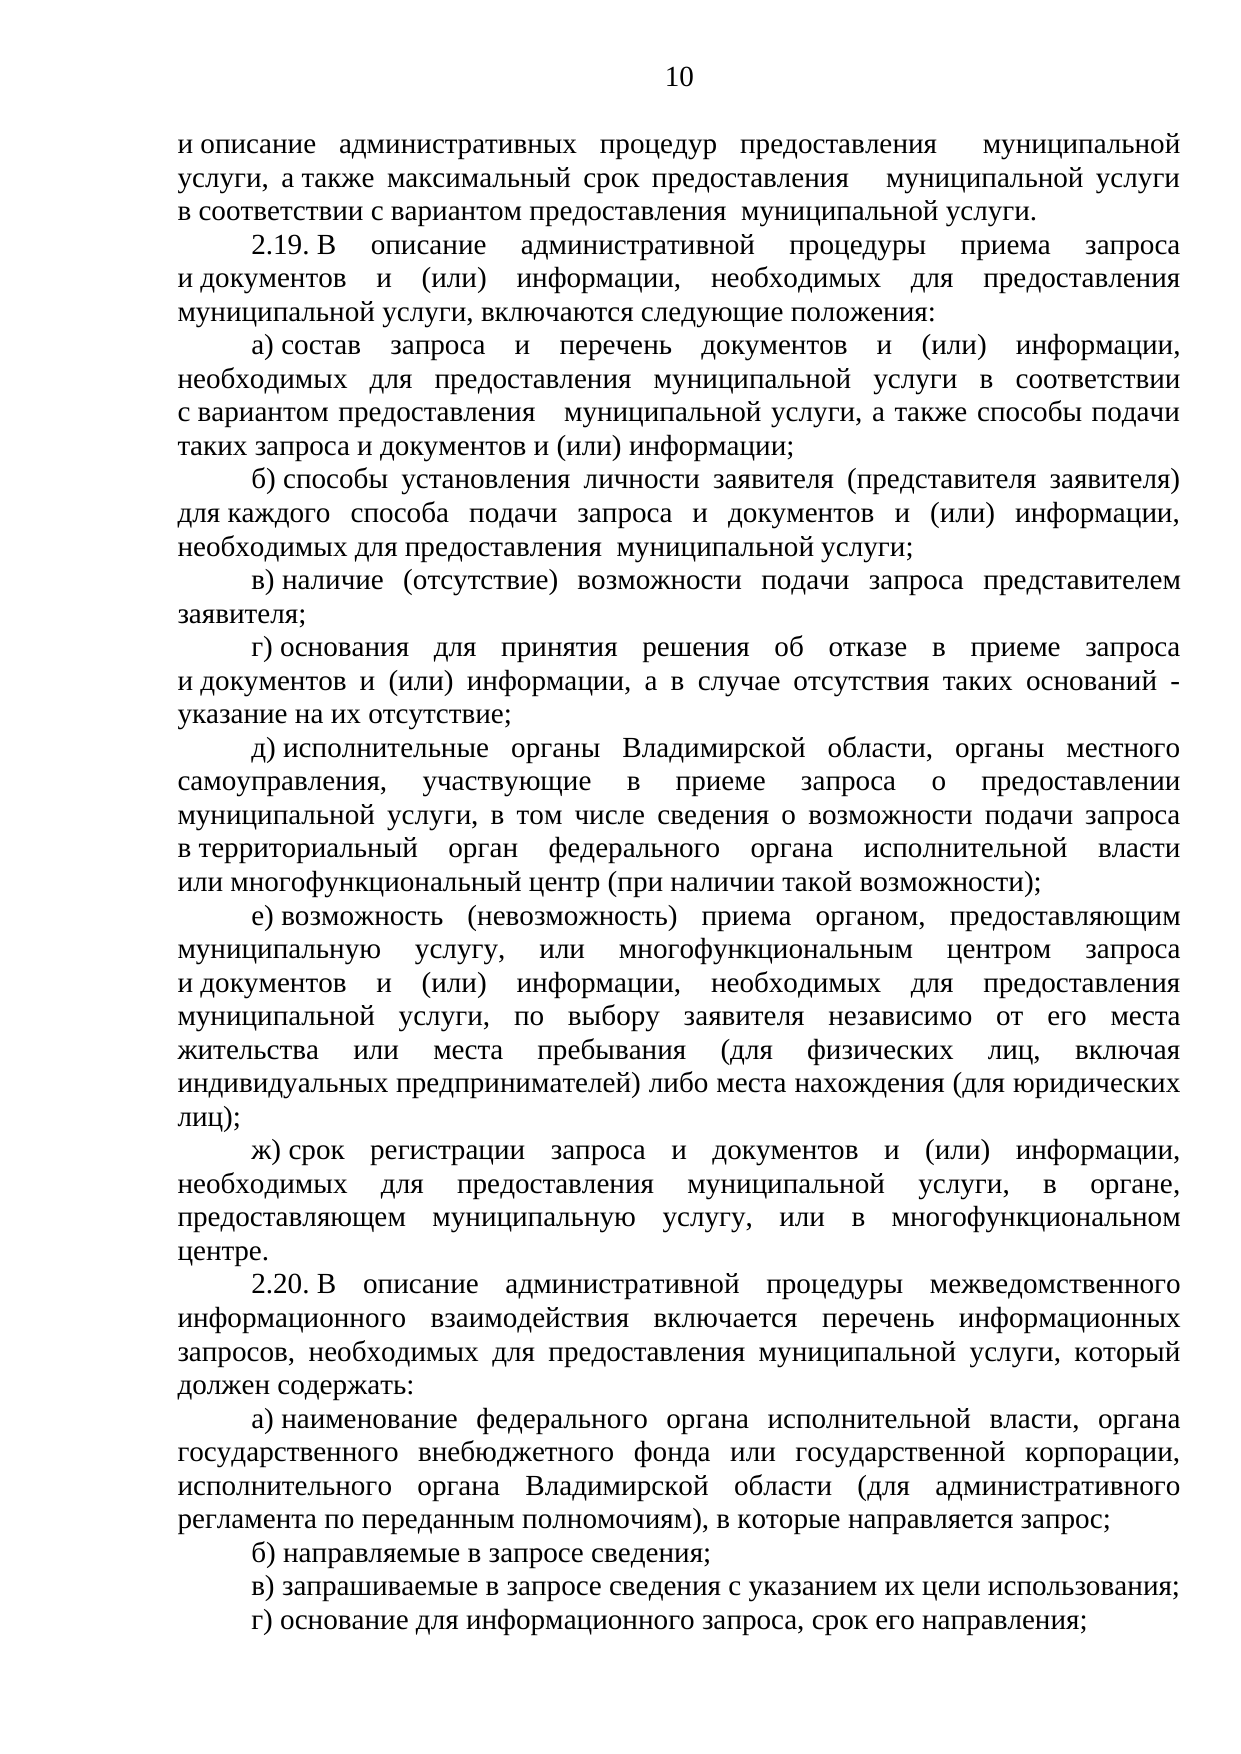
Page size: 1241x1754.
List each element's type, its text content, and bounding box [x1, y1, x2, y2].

text ж) срок регистрации запроса и документов и (или) информации, необходимых для предоставления муниципальной услуги, в органе, предоставляющем муниципальную услугу, или в многофункциональном центре. [177, 1132, 1181, 1267]
text в) наличие (отсутствие) возможности подачи запроса представителем заявителя; [177, 562, 1181, 629]
text а) наименование федерального органа исполнительной власти, органа государственного внебюджетного фонда или государственной корпорации, исполнительного органа Владимирской области (для административного регламента по переданным полномочиям), в которые направляется запрос; [177, 1401, 1181, 1535]
text е) возможность (невозможность) приема органом, предоставляющим муниципальную услугу, или многофункциональным центром запроса и документов и (или) информации, необходимых для предоставления муниципальной услуги, по выбору заявителя независимо от его места жительства или места пребывания (для физических лиц, включая индивидуальных предпринимателей) либо места нахождения (для юридических лиц); [177, 898, 1181, 1132]
text б) направляемые в запросе сведения; [177, 1535, 1181, 1568]
text 2.20. В описание административной процедуры межведомственного информационного взаимодействия включается перечень информационных запросов, необходимых для предоставления муниципальной услуги, который должен содержать: [177, 1267, 1181, 1401]
text д) исполнительные органы Владимирской области, органы местного самоуправления, участвующие в приеме запроса о предоставлении муниципальной услуги, в том числе сведения о возможности подачи запроса в территориальный орган федерального органа исполнительной власти или многофункциональный центр (при наличии такой возможности); [177, 730, 1181, 898]
text г) основание для информационного запроса, срок его направления; [177, 1602, 1181, 1636]
text и описание административных процедур предоставления муниципальной услуги, а также максимальный срок предоставления муниципальной услуги в соответствии с вариантом предоставления муниципальной услуги. [177, 126, 1181, 227]
text 2.19. В описание административной процедуры приема запроса и документов и (или) информации, необходимых для предоставления муниципальной услуги, включаются следующие положения: [177, 227, 1181, 327]
text а) состав запроса и перечень документов и (или) информации, необходимых для предоставления муниципальной услуги в соответствии с вариантом предоставления муниципальной услуги, а также способы подачи таких запроса и документов и (или) информации; [177, 327, 1181, 462]
text в) запрашиваемые в запросе сведения с указанием их цели использования; [177, 1568, 1181, 1602]
text б) способы установления личности заявителя (представителя заявителя) для каждого способа подачи запроса и документов и (или) информации, необходимых для предоставления муниципальной услуги; [177, 462, 1181, 562]
text г) основания для принятия решения об отказе в приеме запроса и документов и (или) информации, а в случае отсутствия таких оснований - указание на их отсутствие; [177, 629, 1181, 730]
